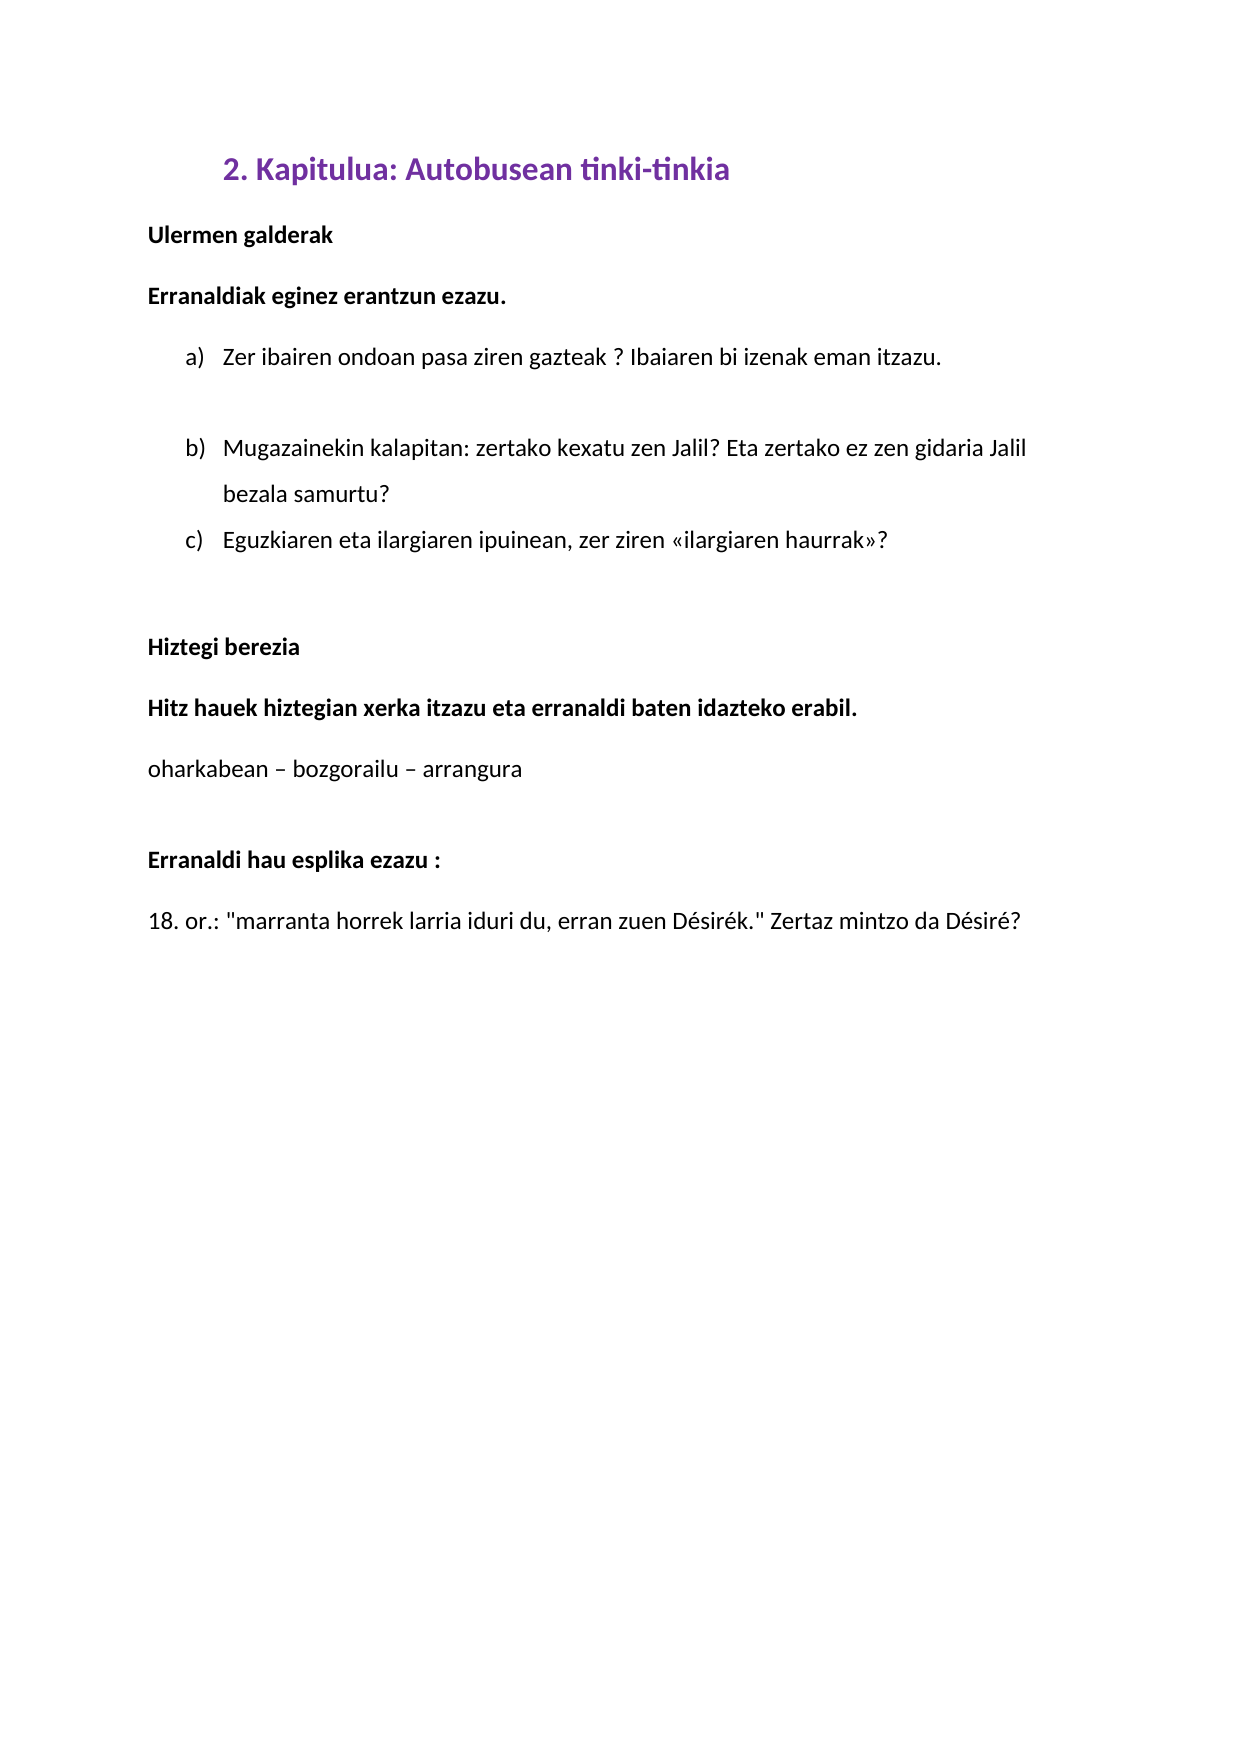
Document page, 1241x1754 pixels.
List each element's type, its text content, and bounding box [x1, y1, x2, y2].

text oharkabean – bozgorailu – arrangura [148, 753, 1093, 783]
text Hitz hauek hiztegian xerka itzazu eta erranaldi baten idazteko erabil. [148, 692, 1093, 722]
text Erranaldi hau esplika ezazu : [148, 844, 1093, 875]
text 18. or.: "marranta horrek larria iduri du, erran zuen Désirék." Zertaz mintzo da Désiré? [148, 905, 1093, 936]
list Mugazainekin kalapitan: zertako kexatu zen Jalil? Eta zertako ez zen gidaria Jalil bezala samurtu? [185, 432, 1093, 509]
text Ulermen galderak [148, 219, 1093, 249]
text Erranaldiak eginez erantzun ezazu. [148, 280, 1093, 310]
list Eguzkiaren eta ilargiaren ipuinean, zer ziren «ilargiaren haurrak»? [185, 524, 1093, 554]
text Hiztegi berezia [148, 631, 1093, 661]
list Zer ibairen ondoan pasa ziren gazteak ? Ibaiaren bi izenak eman itzazu. [185, 341, 1093, 371]
list 2. Kapitulua: Autobusean tinki-tinkia [185, 148, 1093, 188]
